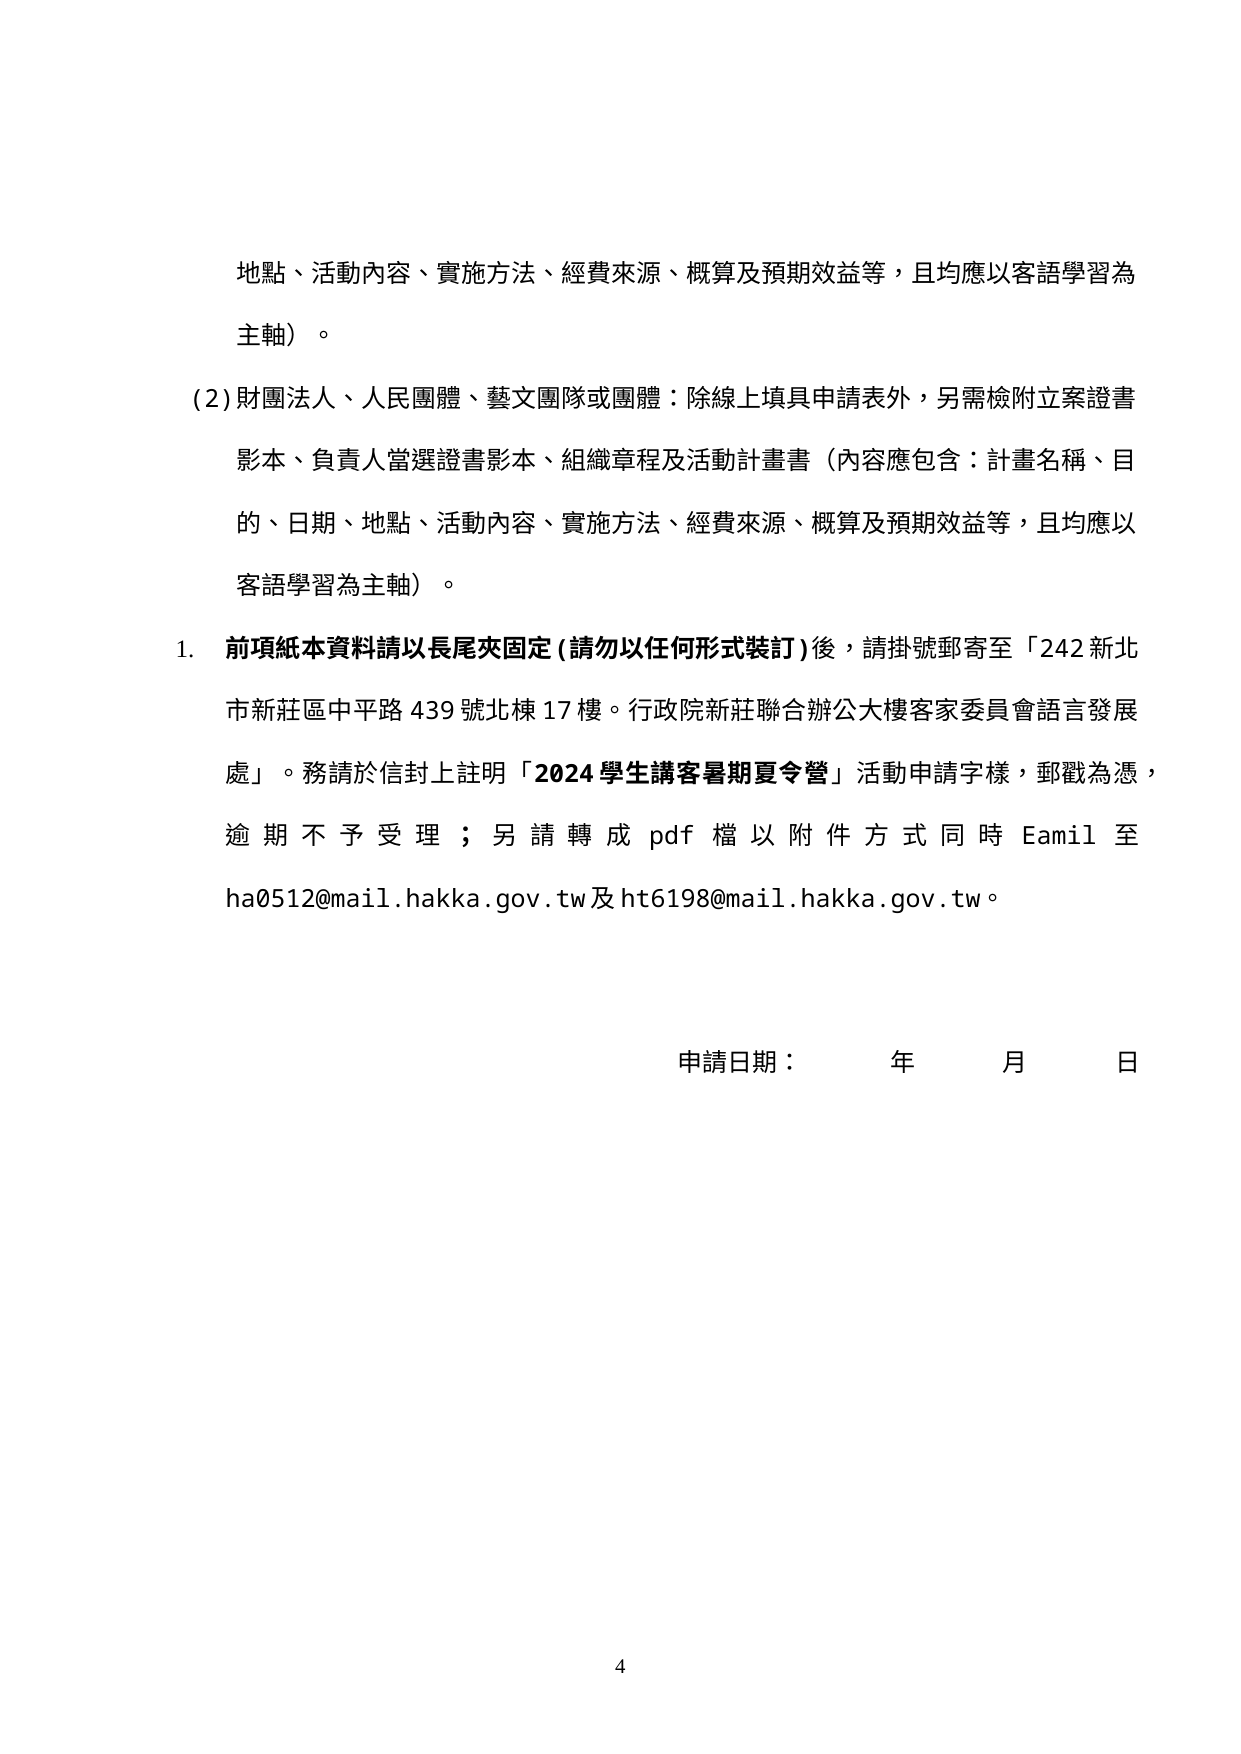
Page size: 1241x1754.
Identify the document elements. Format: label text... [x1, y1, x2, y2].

list 前項紙本資料請以長尾夾固定(請勿以任何形式裝訂)後，請掛號郵寄至「242新北市新莊區中平路439號北棟17樓。行政院新莊聯合辦公大樓客家委員會語言發展處」。務請於信封上註明「2024學生講客暑期夏令營」活動申請字樣，郵戳為憑，逾期不予受理；另請轉成pdf檔以附件方式同時Eamil至ha0512@mail.hakka.gov.tw及ht6198@mail.hakka.gov.tw。 [175, 605, 1140, 917]
text 申請日期： 年 月 日 [100, 1042, 1140, 1078]
list 地點、活動內容、實施方法、經費來源、概算及預期效益等，且均應以客語學習為主軸）。 [189, 230, 1140, 355]
list 財團法人、人民團體、藝文團隊或團體：除線上填具申請表外，另需檢附立案證書影本、負責人當選證書影本、組織章程及活動計畫書（內容應包含：計畫名稱、目的、日期、地點、活動內容、實施方法、經費來源、概算及預期效益等，且均應以客語學習為主軸）。 [189, 355, 1140, 605]
